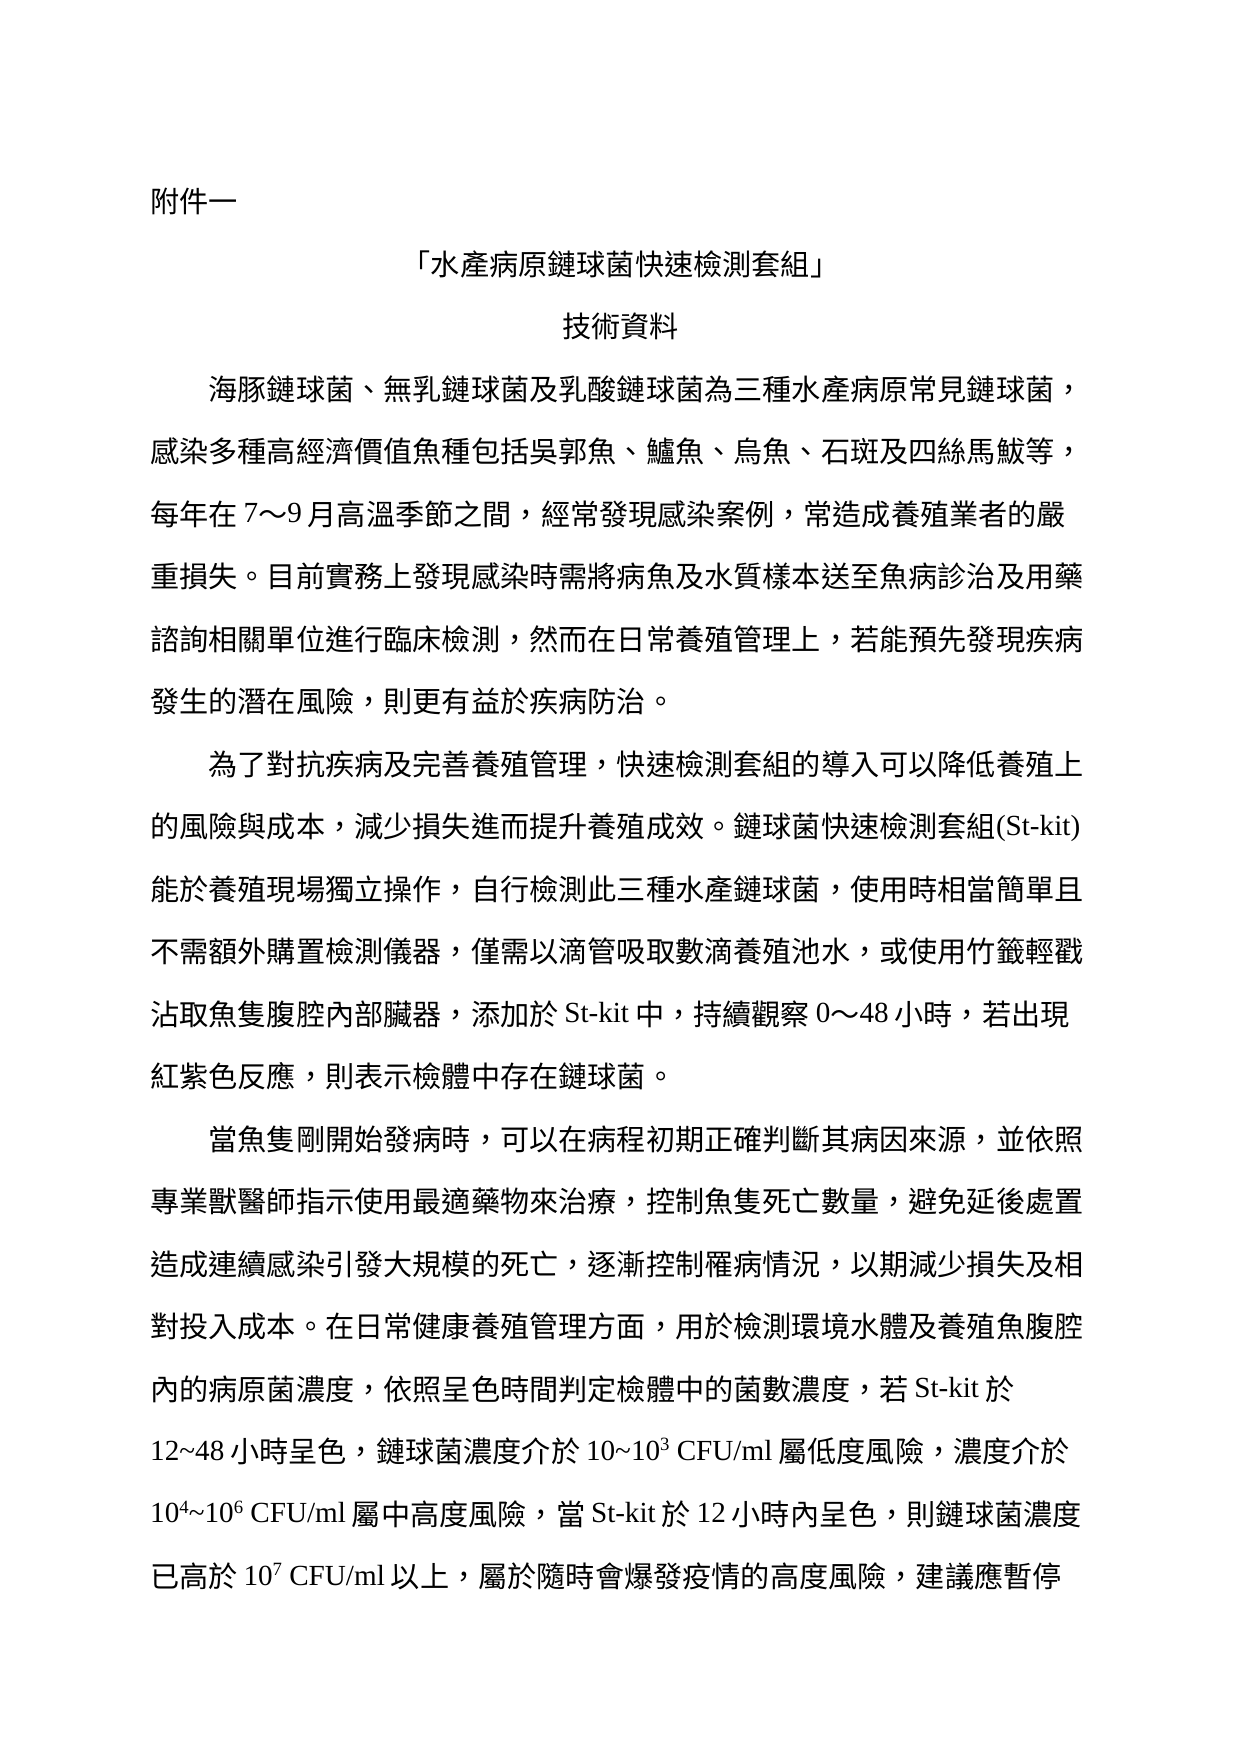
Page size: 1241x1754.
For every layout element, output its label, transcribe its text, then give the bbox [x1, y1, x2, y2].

text 當魚隻剛開始發病時，可以在病程初期正確判斷其病因來源，並依照專業獸醫師指示使用最適藥物來治療，控制魚隻死亡數量，避免延後處置造成連續感染引發大規模的死亡，逐漸控制罹病情況，以期減少損失及相對投入成本。在日常健康養殖管理方面，用於檢測環境水體及養殖魚腹腔內的病原菌濃度，依照呈色時間判定檢體中的菌數濃度，若St-kit於12~48小時呈色，鏈球菌濃度介於10~103 CFU/ml屬低度風險，濃度介於104~106 CFU/ml屬中高度風險，當St-kit於12小時內呈色，則鏈球菌濃度已高於107 CFU/ml以上，屬於隨時會爆發疫情的高度風險，建議應暫停 [150, 1096, 1090, 1596]
text 附件一 [150, 158, 1090, 221]
text 「水產病原鏈球菌快速檢測套組」 [150, 221, 1090, 283]
text 海豚鏈球菌、無乳鏈球菌及乳酸鏈球菌為三種水產病原常見鏈球菌，感染多種高經濟價值魚種包括吳郭魚、鱸魚、烏魚、石斑及四絲馬鮁等，每年在7～9月高溫季節之間，經常發現感染案例，常造成養殖業者的嚴重損失。目前實務上發現感染時需將病魚及水質樣本送至魚病診治及用藥諮詢相關單位進行臨床檢測，然而在日常養殖管理上，若能預先發現疾病發生的潛在風險，則更有益於疾病防治。 [150, 346, 1090, 721]
text 技術資料 [150, 283, 1090, 346]
text 為了對抗疾病及完善養殖管理，快速檢測套組的導入可以降低養殖上的風險與成本，減少損失進而提升養殖成效。鏈球菌快速檢測套組(St-kit) 能於養殖現場獨立操作，自行檢測此三種水產鏈球菌，使用時相當簡單且不需額外購置檢測儀器，僅需以滴管吸取數滴養殖池水，或使用竹籤輕戳沾取魚隻腹腔內部臟器，添加於St-kit中，持續觀察0～48小時，若出現紅紫色反應，則表示檢體中存在鏈球菌。 [150, 721, 1090, 1096]
